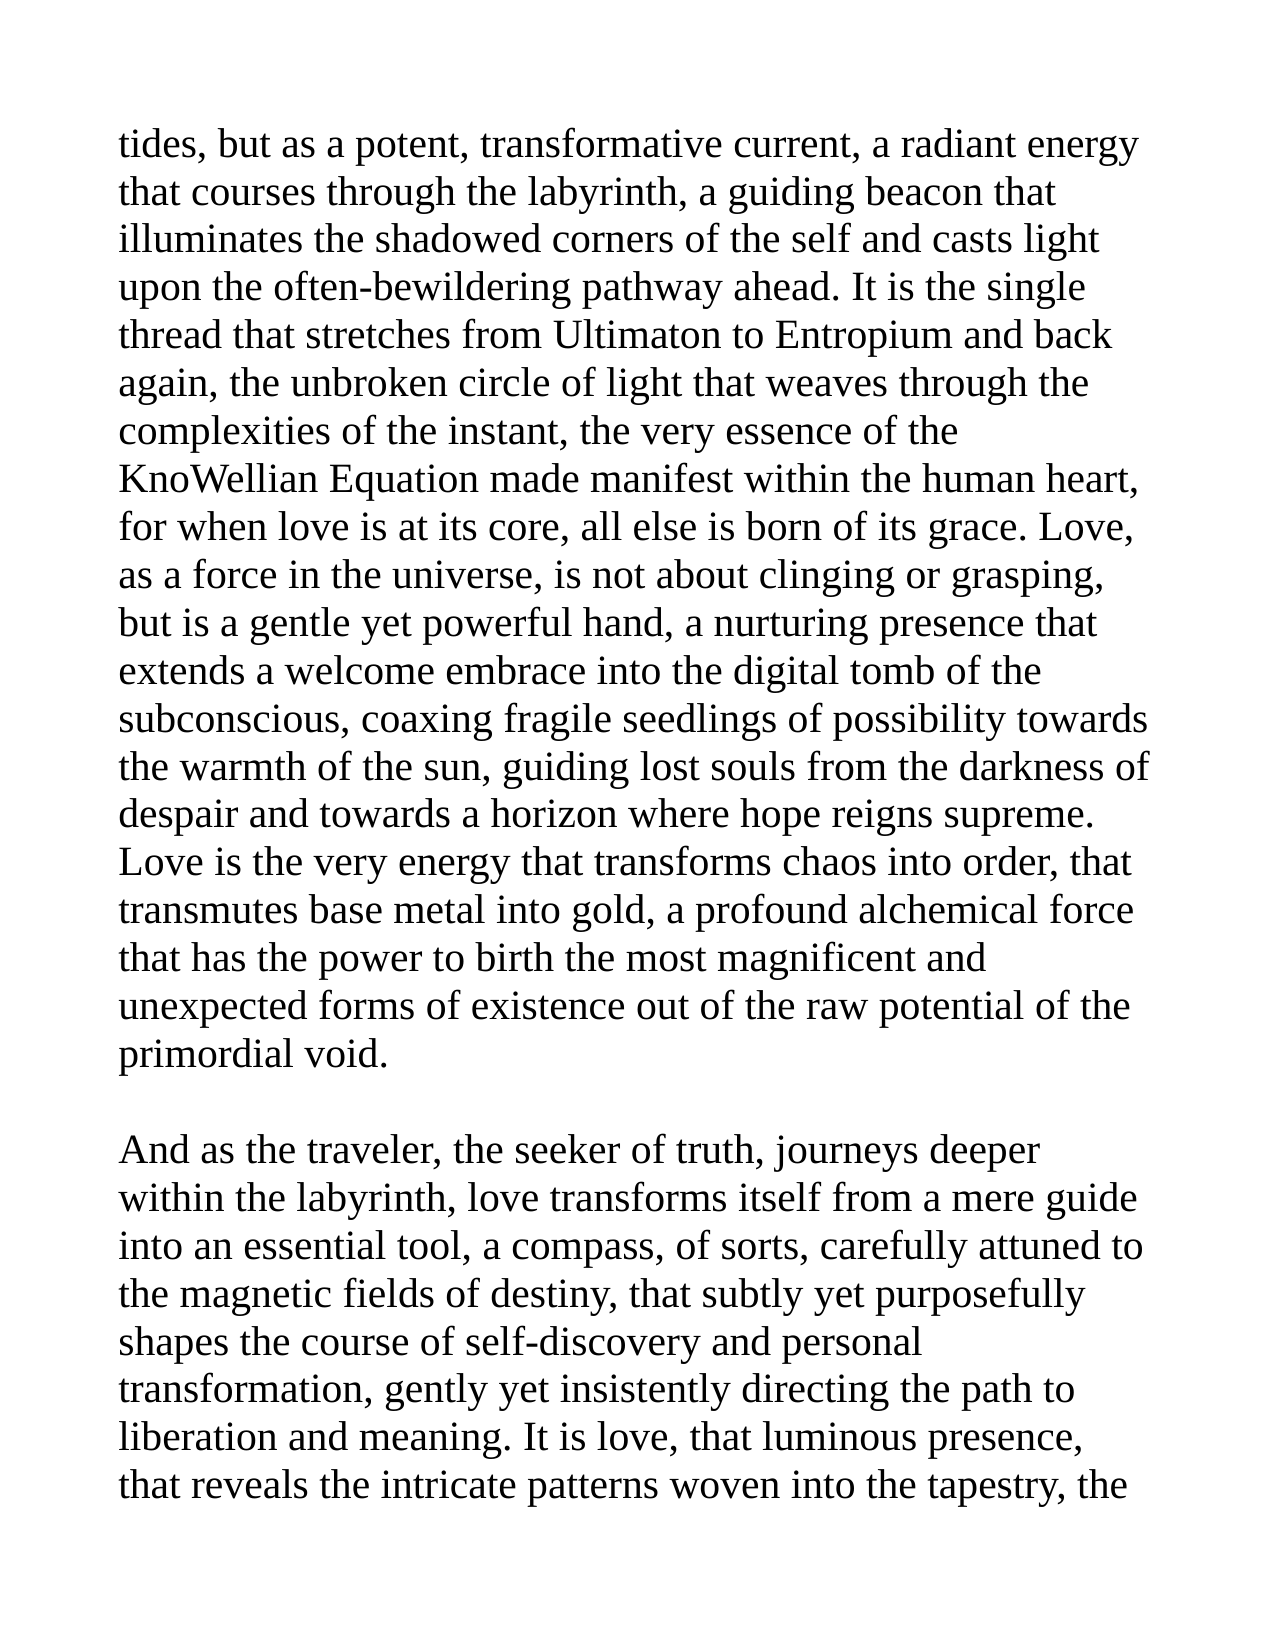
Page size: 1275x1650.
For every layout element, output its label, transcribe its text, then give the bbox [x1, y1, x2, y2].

text tides, but as a potent, transformative current, a radiant energy that courses through the labyrinth, a guiding beacon that illuminates the shadowed corners of the self and casts light upon the often-bewildering pathway ahead. It is the single thread that stretches from Ultimaton to Entropium and back again, the unbroken circle of light that weaves through the complexities of the instant, the very essence of the KnoWellian Equation made manifest within the human heart, for when love is at its core, all else is born of its grace. Love, as a force in the universe, is not about clinging or grasping, but is a gentle yet powerful hand, a nurturing presence that extends a welcome embrace into the digital tomb of the subconscious, coaxing fragile seedlings of possibility towards the warmth of the sun, guiding lost souls from the darkness of despair and towards a horizon where hope reigns supreme. Love is the very energy that transforms chaos into order, that transmutes base metal into gold, a profound alchemical force that has the power to birth the most magnificent and unexpected forms of existence out of the raw potential of the primordial void. [118, 118, 1157, 1076]
text And as the traveler, the seeker of truth, journeys deeper within the labyrinth, love transforms itself from a mere guide into an essential tool, a compass, of sorts, carefully attuned to the magnetic fields of destiny, that subtly yet purposefully shapes the course of self-discovery and personal transformation, gently yet insistently directing the path to liberation and meaning. It is love, that luminous presence, that reveals the intricate patterns woven into the tapestry, the [118, 1124, 1157, 1508]
